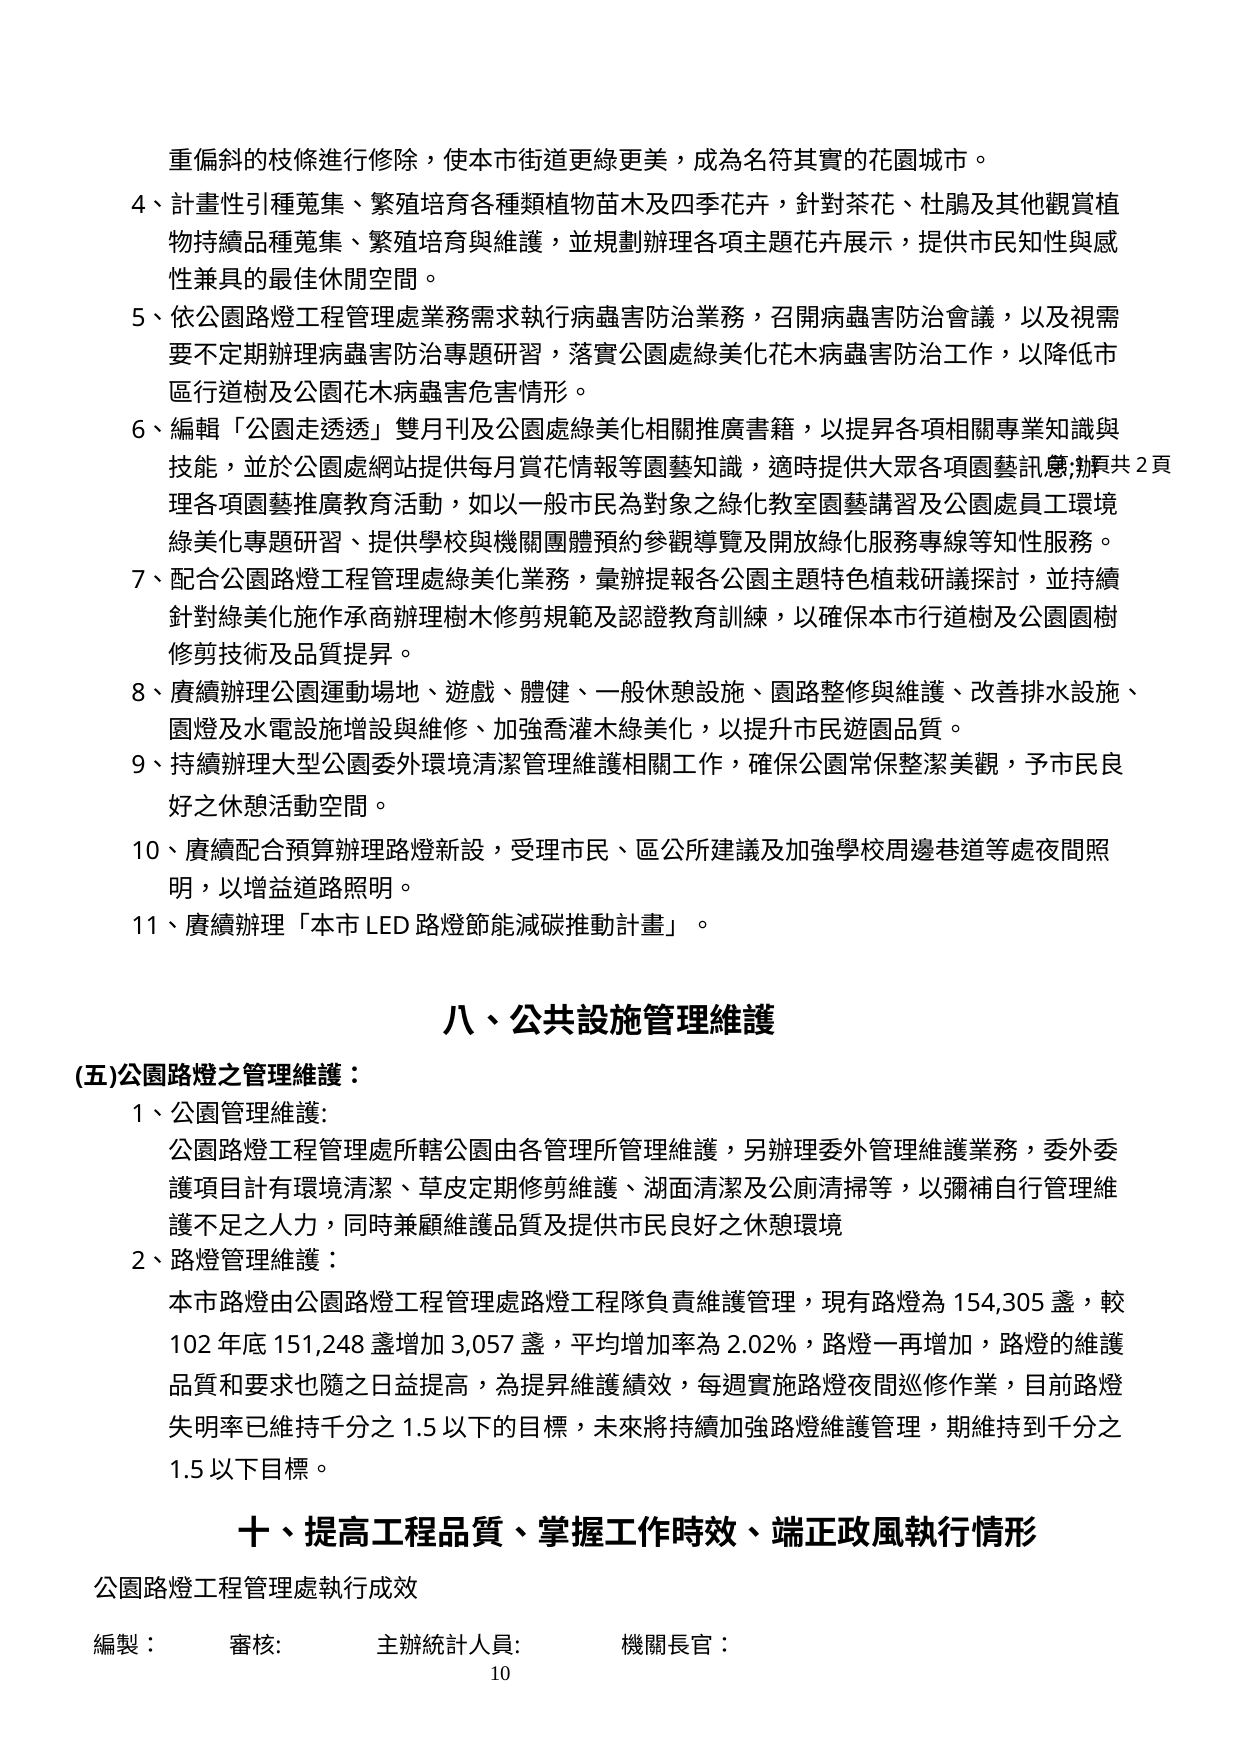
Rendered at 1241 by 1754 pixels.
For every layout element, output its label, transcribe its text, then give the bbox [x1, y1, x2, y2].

text 9、持續辦理大型公園委外環境清潔管理維護相關工作，確保公園常保整潔美觀，予市民良好之休憩活動空間。 [131, 741, 1125, 824]
text 八、公共設施管理維護 [94, 974, 1125, 1049]
text 第1頁共2頁 [1049, 448, 1225, 478]
text 3、本府林蔭大道推動計畫（100-103年四年計畫）已於103年12月全數完工，未來將加強各項維護管理工作，平均一周2次，夏季天氣炎熱、強烈需水之時節加強澆水作業﹔2個月修剪除草一次，增進環境之美觀清潔﹔於每年3-5月病蟲害易發時節，加強巡視、檢查及防治﹔為防止天災造成傾倒，每年於6月前完成支柱綁固作業﹔每半年施用一次有機肥料﹔植栽枯死即刻移除，並儘速辦理補植﹔病蟲害枝、枯枝、死枝及造成結構嚴重偏斜的枝條進行修除，使本市街道更綠更美，成為名符其實的花園城市。 [131, 136, 1125, 178]
text 7、配合公園路燈工程管理處綠美化業務，彙辦提報各公園主題特色植栽研議探討，並持續針對綠美化施作承商辦理樹木修剪規範及認證教育訓練，以確保本市行道樹及公園園樹修剪技術及品質提昇。 [131, 553, 1125, 666]
text 10、賡續配合預算辦理路燈新設，受理市民、區公所建議及加強學校周邊巷道等處夜間照明，以增益道路照明。 [131, 824, 1125, 899]
text 2、路燈管理維護： [131, 1236, 1125, 1278]
text 11、賡續辦理「本市LED路燈節能減碳推動計畫」。 [131, 899, 1125, 936]
text 本市路燈由公園路燈工程管理處路燈工程隊負責維護管理，現有路燈為154,305盞，較102年底151,248盞增加3,057盞，平均增加率為2.02%，路燈一再增加，路燈的維護品質和要求也隨之日益提高，為提昇維護績效，每週實施路燈夜間巡修作業，目前路燈失明率已維持千分之1.5以下的目標，未來將持續加強路燈維護管理，期維持到千分之1.5以下目標。 [169, 1278, 1125, 1486]
text 5、依公園路燈工程管理處業務需求執行病蟲害防治業務，召開病蟲害防治會議，以及視需要不定期辦理病蟲害防治專題研習，落實公園處綠美化花木病蟲害防治工作，以降低市區行道樹及公園花木病蟲害危害情形。 [131, 291, 1125, 403]
text 8、賡續辦理公園運動場地、遊戲、體健、一般休憩設施、園路整修與維護、改善排水設施、園燈及水電設施增設與維修、加強喬灌木綠美化，以提升市民遊園品質。 [131, 666, 1125, 741]
text 公園路燈工程管理處所轄公園由各管理所管理維護，另辦理委外管理維護業務，委外委護項目計有環境清潔、草皮定期修剪維護、湖面清潔及公廁清掃等，以彌補自行管理維護不足之人力，同時兼顧維護品質及提供市民良好之休憩環境 [169, 1124, 1125, 1236]
text (五)公園路燈之管理維護： [75, 1049, 1125, 1086]
text 公園路燈工程管理處執行成效 [94, 1561, 1125, 1599]
text 1、公園管理維護: [131, 1086, 1125, 1124]
text 6、編輯「公園走透透」雙月刊及公園處綠美化相關推廣書籍，以提昇各項相關專業知識與技能，並於公園處網站提供每月賞花情報等園藝知識，適時提供大眾各項園藝訊息;辦理各項園藝推廣教育活動，如以一般市民為對象之綠化教室園藝講習及公園處員工環境綠美化專題研習、提供學校與機關團體預約參觀導覽及開放綠化服務專線等知性服務。 [131, 403, 1125, 553]
text 十、提高工程品質、掌握工作時效、端正政風執行情形 [150, 1486, 1125, 1561]
text 4、計畫性引種蒐集、繁殖培育各種類植物苗木及四季花卉，針對茶花、杜鵑及其他觀賞植物持續品種蒐集、繁殖培育與維護，並規劃辦理各項主題花卉展示，提供市民知性與感性兼具的最佳休閒空間。 [131, 178, 1125, 291]
